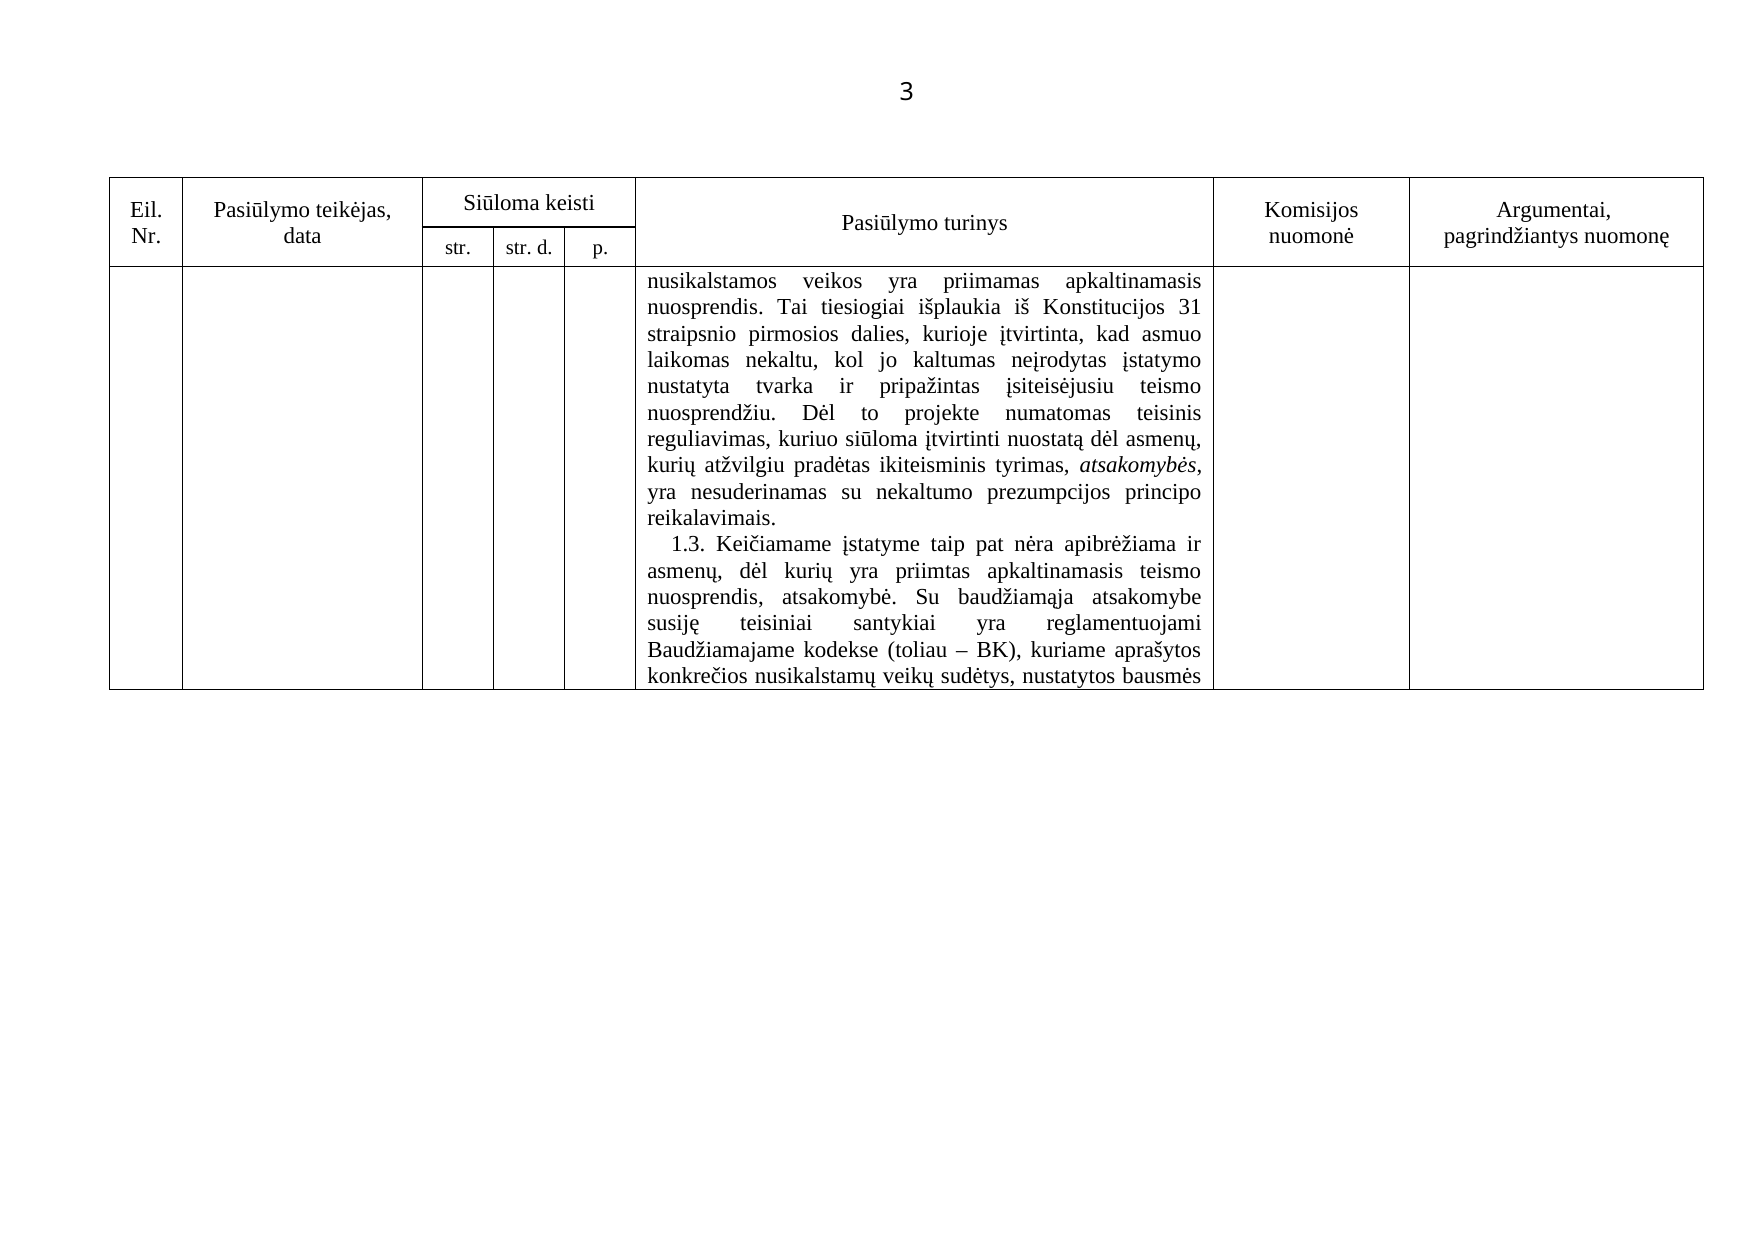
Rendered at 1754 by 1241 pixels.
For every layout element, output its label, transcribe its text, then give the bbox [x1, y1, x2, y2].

table_cell [565, 267, 635, 688]
table_cell str. [423, 228, 493, 266]
table_header Pasiūlymo teikėjas, data [183, 178, 422, 266]
table_cell [1410, 267, 1703, 688]
table_header Eil. Nr. [110, 178, 182, 266]
table_header Pasiūlymo turinys [636, 178, 1213, 266]
table_cell [423, 267, 493, 688]
table_cell [494, 267, 564, 688]
table_header Siūloma keisti [423, 178, 635, 226]
table_header Komisijos nuomonė [1214, 178, 1409, 266]
table_cell str. d. [494, 228, 564, 266]
table_cell [110, 267, 182, 688]
table_header Argumentai, pagrindžiantys nuomonę [1410, 178, 1703, 266]
table_cell p. [565, 228, 635, 266]
table_cell [1214, 267, 1409, 688]
table_cell nusikalstamos veikos yra priimamas apkaltinamasis nuosprendis. Tai tiesiogiai išplaukia iš Konstitucijos 31 straipsnio pirmosios dalies, kurioje įtvirtinta, kad asmuo laikomas nekaltu, kol jo kaltumas neįrodytas įstatymo nustatyta tvarka ir pripažintas įsiteisėjusiu teismo nuosprendžiu. Dėl to projekte numatomas teisinis reguliavimas, kuriuo siūloma įtvirtinti nuostatą dėl asmenų, kurių atžvilgiu pradėtas ikiteisminis tyrimas, atsakomybės, yra nesuderinamas su nekaltumo prezumpcijos principo reikalavimais. 1.3. Keičiamame įstatyme taip pat nėra apibrėžiama ir asmenų, dėl kurių yra priimtas apkaltinamasis teismo nuosprendis, atsakomybė. Su baudžiamąja atsakomybe susiję teisiniai santykiai yra reglamentuojami Baudžiamajame kodekse (toliau – BK), kuriame aprašytos konkrečios nusikalstamų veikų sudėtys, nustatytos bausmės [636, 267, 1213, 688]
table_cell [183, 267, 422, 688]
